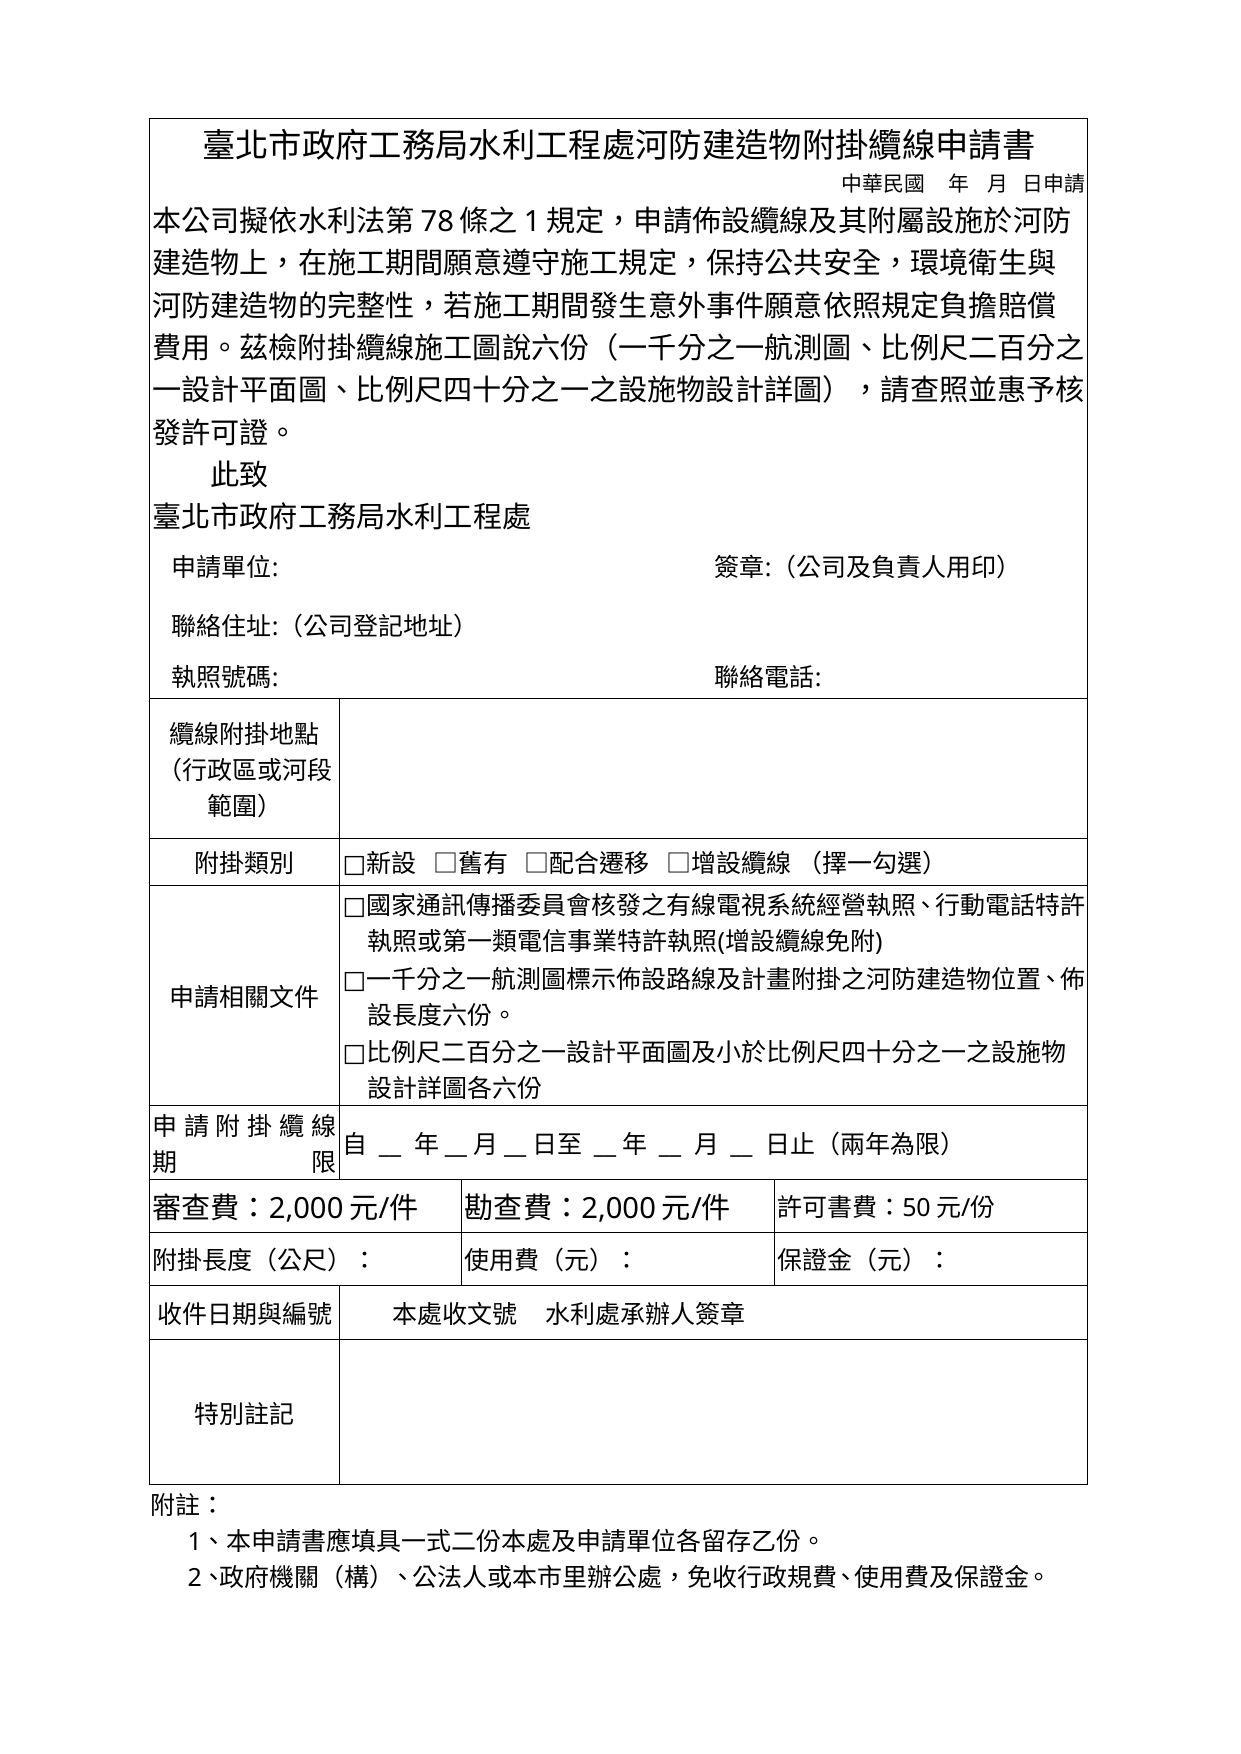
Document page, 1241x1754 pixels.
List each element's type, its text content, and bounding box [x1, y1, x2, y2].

table_cell □國家通訊傳播委員會核發之有線電視系統經營執照、行動電話特許執照或第一類電信事業特許執照(增設纜線免附) [340, 886, 1087, 958]
table_cell 附掛長度（公尺）： [150, 1233, 461, 1285]
table_cell 使用費（元）： [462, 1233, 774, 1285]
table_cell [677, 768, 1087, 803]
table_cell 申請附掛纜線 期限 [150, 1106, 339, 1179]
table_cell 勘查費：2,000元/件 [462, 1180, 774, 1232]
table_cell [340, 699, 677, 733]
table_cell 聯絡住址:（公司登記地址） [150, 595, 1087, 654]
table_cell 聯絡電話: [712, 654, 1087, 698]
table_cell [677, 699, 1087, 733]
table_cell 執照號碼: [150, 654, 712, 698]
table_cell 附掛類別 [150, 839, 339, 884]
text 附註： [150, 1485, 1053, 1522]
table_cell 本處收文號 水利處承辦人簽章 [340, 1286, 1087, 1339]
table_cell [340, 803, 677, 838]
table_cell 特別註記 [150, 1340, 339, 1484]
table_cell □比例尺二百分之一設計平面圖及小於比例尺四十分之一之設施物設計詳圖各六份 [340, 1032, 1087, 1105]
table_cell [340, 1340, 1087, 1484]
table_cell [340, 768, 677, 803]
table_cell □一千分之一航測圖標示佈設路線及計畫附掛之河防建造物位置、佈設長度六份。 [340, 958, 1087, 1032]
table_cell 保證金（元）： [775, 1233, 1087, 1285]
table_header 臺北市政府工務局水利工程處河防建造物附掛纜線申請書 中華民國 年 月 日申請 本公司擬依水利法第78條之1規定，申請佈設纜線及其附屬設施於河防建造物上，在施工期間願意遵守施工規定，保持公共安全，環境衛生與河防建造物的完整性，若施工期間發生意外事件願意依照規定負擔賠償費用。茲檢附掛纜線施工圖說六份（一千分之一航測圖、比例尺二百分之一設計平面圖、比例尺四十分之一之設施物設計詳圖），請查照並惠予核發許可證。 此致 臺北市政府工務局水利工程處 [150, 119, 1087, 536]
table_cell 審查費：2,000元/件 [150, 1180, 461, 1232]
text 1、本申請書應填具一式二份本處及申請單位各留存乙份。 [187, 1522, 1053, 1558]
text 2、政府機關（構）、公法人或本市里辦公處，免收行政規費、使用費及保證金。 [187, 1558, 1053, 1594]
table_cell 申請相關文件 [150, 886, 339, 1105]
table_cell □新設 □舊有 □配合遷移 □增設纜線 （擇一勾選） [340, 839, 1087, 884]
table_cell 收件日期與編號 [150, 1286, 339, 1339]
table_cell 自 __ 年 __ 月 __ 日至 __ 年 __ 月 __ 日止（兩年為限） [340, 1106, 1087, 1179]
table_cell [677, 803, 1087, 838]
table_cell 簽章:（公司及負責人用印） [712, 536, 1087, 595]
table_cell 許可書費：50元/份 [775, 1180, 1087, 1232]
table_cell 申請單位: [150, 536, 712, 595]
table_cell 纜線附掛地點（行政區或河段範圍） [150, 699, 339, 838]
table_cell [677, 733, 1087, 768]
table_cell [340, 733, 677, 768]
